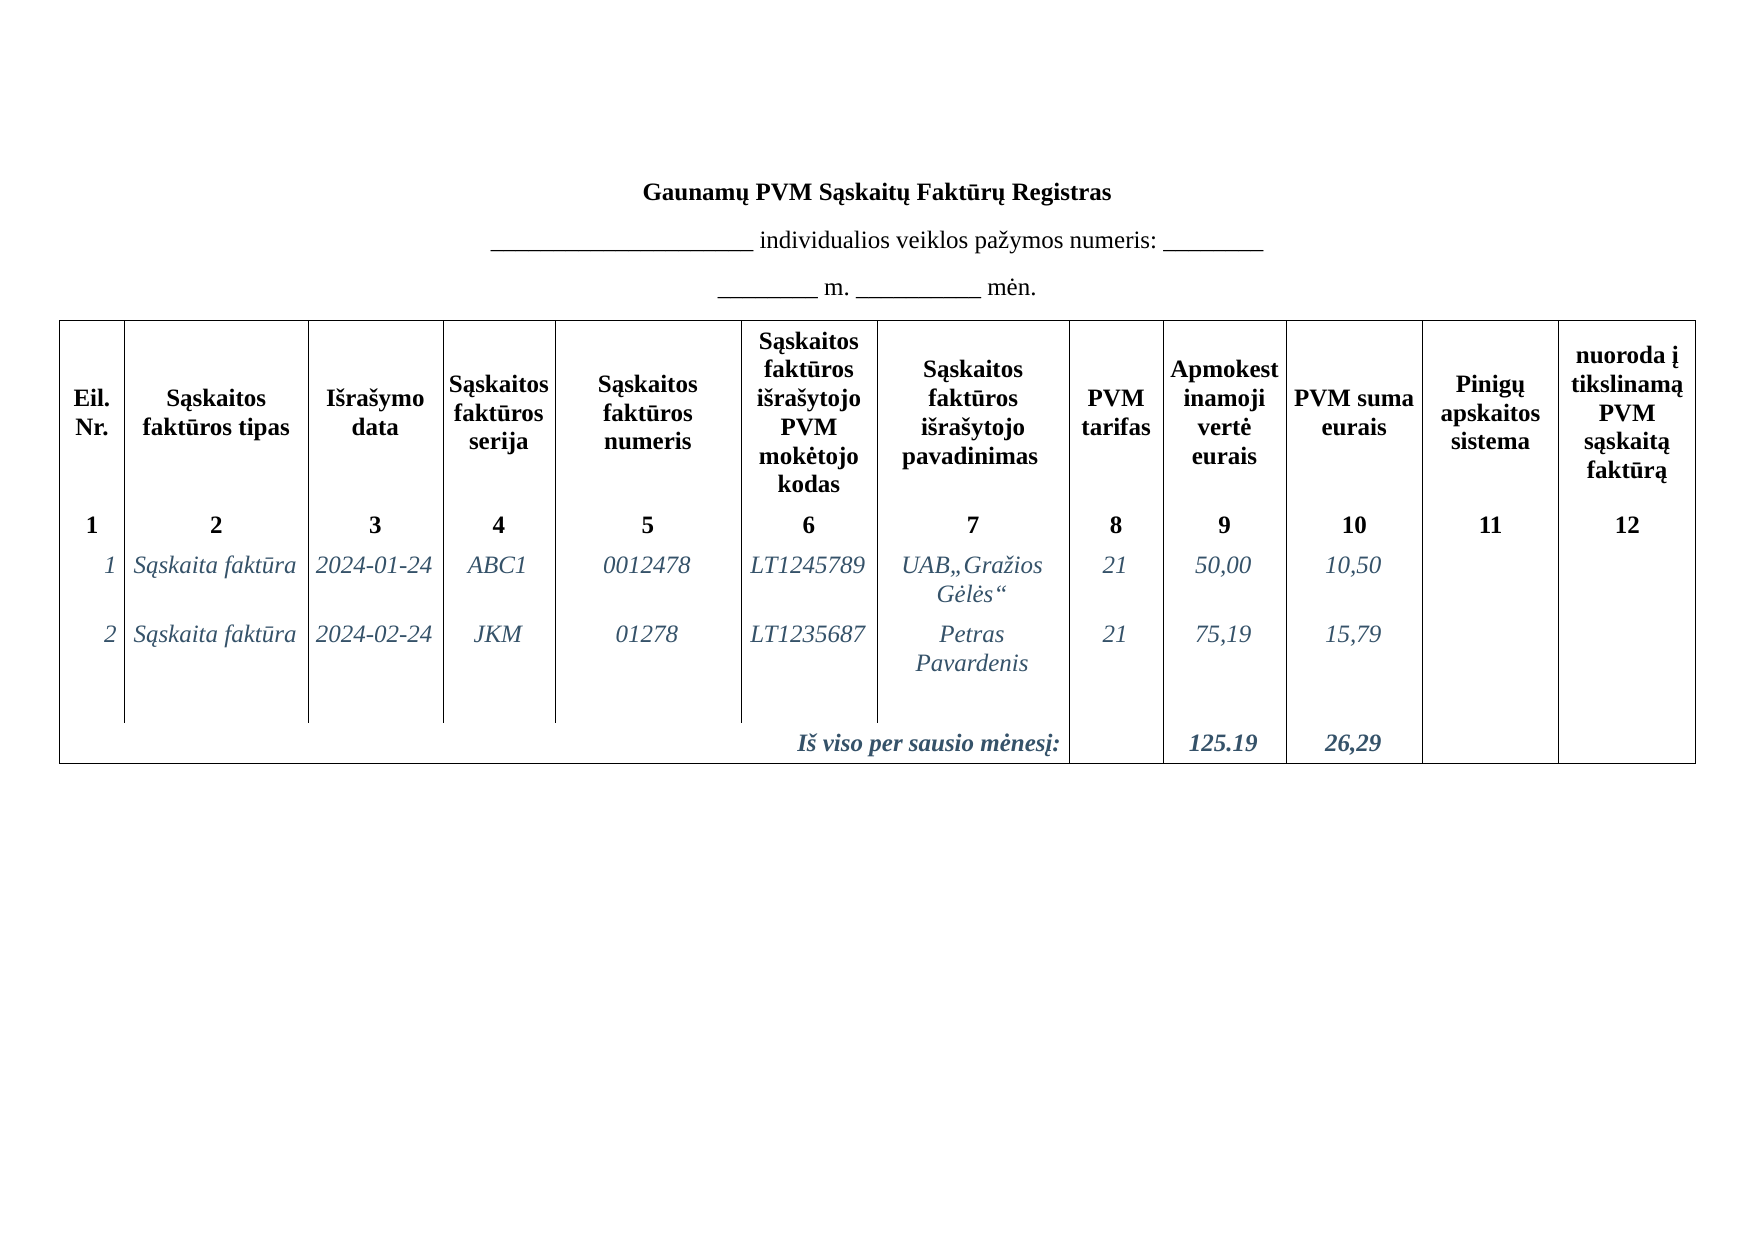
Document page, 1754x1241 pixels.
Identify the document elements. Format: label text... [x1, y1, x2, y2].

table_cell 10,50 [1287, 544, 1422, 613]
table_cell 1 [60, 544, 124, 613]
table_cell [556, 682, 741, 722]
table_cell 2 [125, 504, 308, 544]
table_header Sąskaitos faktūros išrašytojo pavadinimas [878, 321, 1069, 504]
table_cell [742, 682, 877, 722]
table_cell [1070, 682, 1163, 722]
table_cell 2024-01-24 [309, 544, 443, 613]
table_cell LT1245789 [742, 544, 877, 613]
table_cell JKM [444, 613, 555, 682]
table_cell 2 [60, 613, 124, 682]
table_cell [1070, 723, 1163, 763]
table_cell 01278 [556, 613, 741, 682]
table_header Eil. Nr. [60, 321, 124, 504]
table_cell Iš viso per sausio mėnesį: [60, 723, 1069, 763]
table_cell [1287, 682, 1422, 722]
table_cell 12 [1559, 504, 1695, 544]
table_cell [1559, 613, 1695, 682]
table_cell 9 [1164, 504, 1286, 544]
table_cell [1423, 682, 1558, 722]
table_header PVM tarifas [1070, 321, 1163, 504]
table_cell Sąskaita faktūra [125, 613, 308, 682]
table_cell 50,00 [1164, 544, 1286, 613]
table_cell 125,19 [1164, 723, 1286, 763]
table_cell 4 [444, 504, 555, 544]
table_header Sąskaitos faktūros tipas [125, 321, 308, 504]
table_cell 3 [309, 504, 443, 544]
table_header nuoroda į tikslinamą PVM sąskaitą faktūrą [1559, 321, 1695, 504]
table_cell [1423, 544, 1558, 613]
table_cell ABC1 [444, 544, 555, 613]
table_cell 0012478 [556, 544, 741, 613]
table_header Pinigų apskaitos sistema [1423, 321, 1558, 504]
table_header Sąskaitos faktūros serija [444, 321, 555, 504]
table_cell 15,79 [1287, 613, 1422, 682]
table_cell 7 [878, 504, 1069, 544]
table_cell 8 [1070, 504, 1163, 544]
table_cell 5 [556, 504, 741, 544]
table_cell 26,29 [1287, 723, 1422, 763]
table_cell 1 [60, 504, 124, 544]
table_cell 10 [1287, 504, 1422, 544]
table_cell [1423, 723, 1558, 763]
table_cell [878, 682, 1069, 722]
text Gaunamų PVM Sąskaitų Faktūrų Registras [59, 177, 1695, 206]
table_cell 75,19 [1164, 613, 1286, 682]
table_cell Petras Pavardenis [878, 613, 1069, 682]
table_cell Sąskaita faktūra [125, 544, 308, 613]
table_cell [1559, 544, 1695, 613]
table_cell [444, 682, 555, 722]
table_header Išrašymo data [309, 321, 443, 504]
table_cell 11 [1423, 504, 1558, 544]
table_header Apmokestinamoji vertė eurais [1164, 321, 1286, 504]
table_cell 21 [1070, 544, 1163, 613]
table_cell [1559, 682, 1695, 722]
text _____________________ individualios veiklos pažymos numeris: ________ [59, 225, 1695, 253]
table_cell [1423, 613, 1558, 682]
table_cell [1559, 723, 1695, 763]
table_cell [1164, 682, 1286, 722]
table_cell 21 [1070, 613, 1163, 682]
table_cell 2024-02-24 [309, 613, 443, 682]
text ________ m. __________ mėn. [59, 272, 1695, 301]
table_cell 6 [742, 504, 877, 544]
table_cell [125, 682, 308, 722]
table_header Sąskaitos faktūros numeris [556, 321, 741, 504]
table_header PVM suma eurais [1287, 321, 1422, 504]
table_cell UAB„Gražios Gėlės“ [878, 544, 1069, 613]
table_cell [309, 682, 443, 722]
table_cell [60, 682, 124, 722]
table_cell LT1235687 [742, 613, 877, 682]
table_header Sąskaitos faktūros išrašytojo PVM mokėtojo kodas [742, 321, 877, 504]
